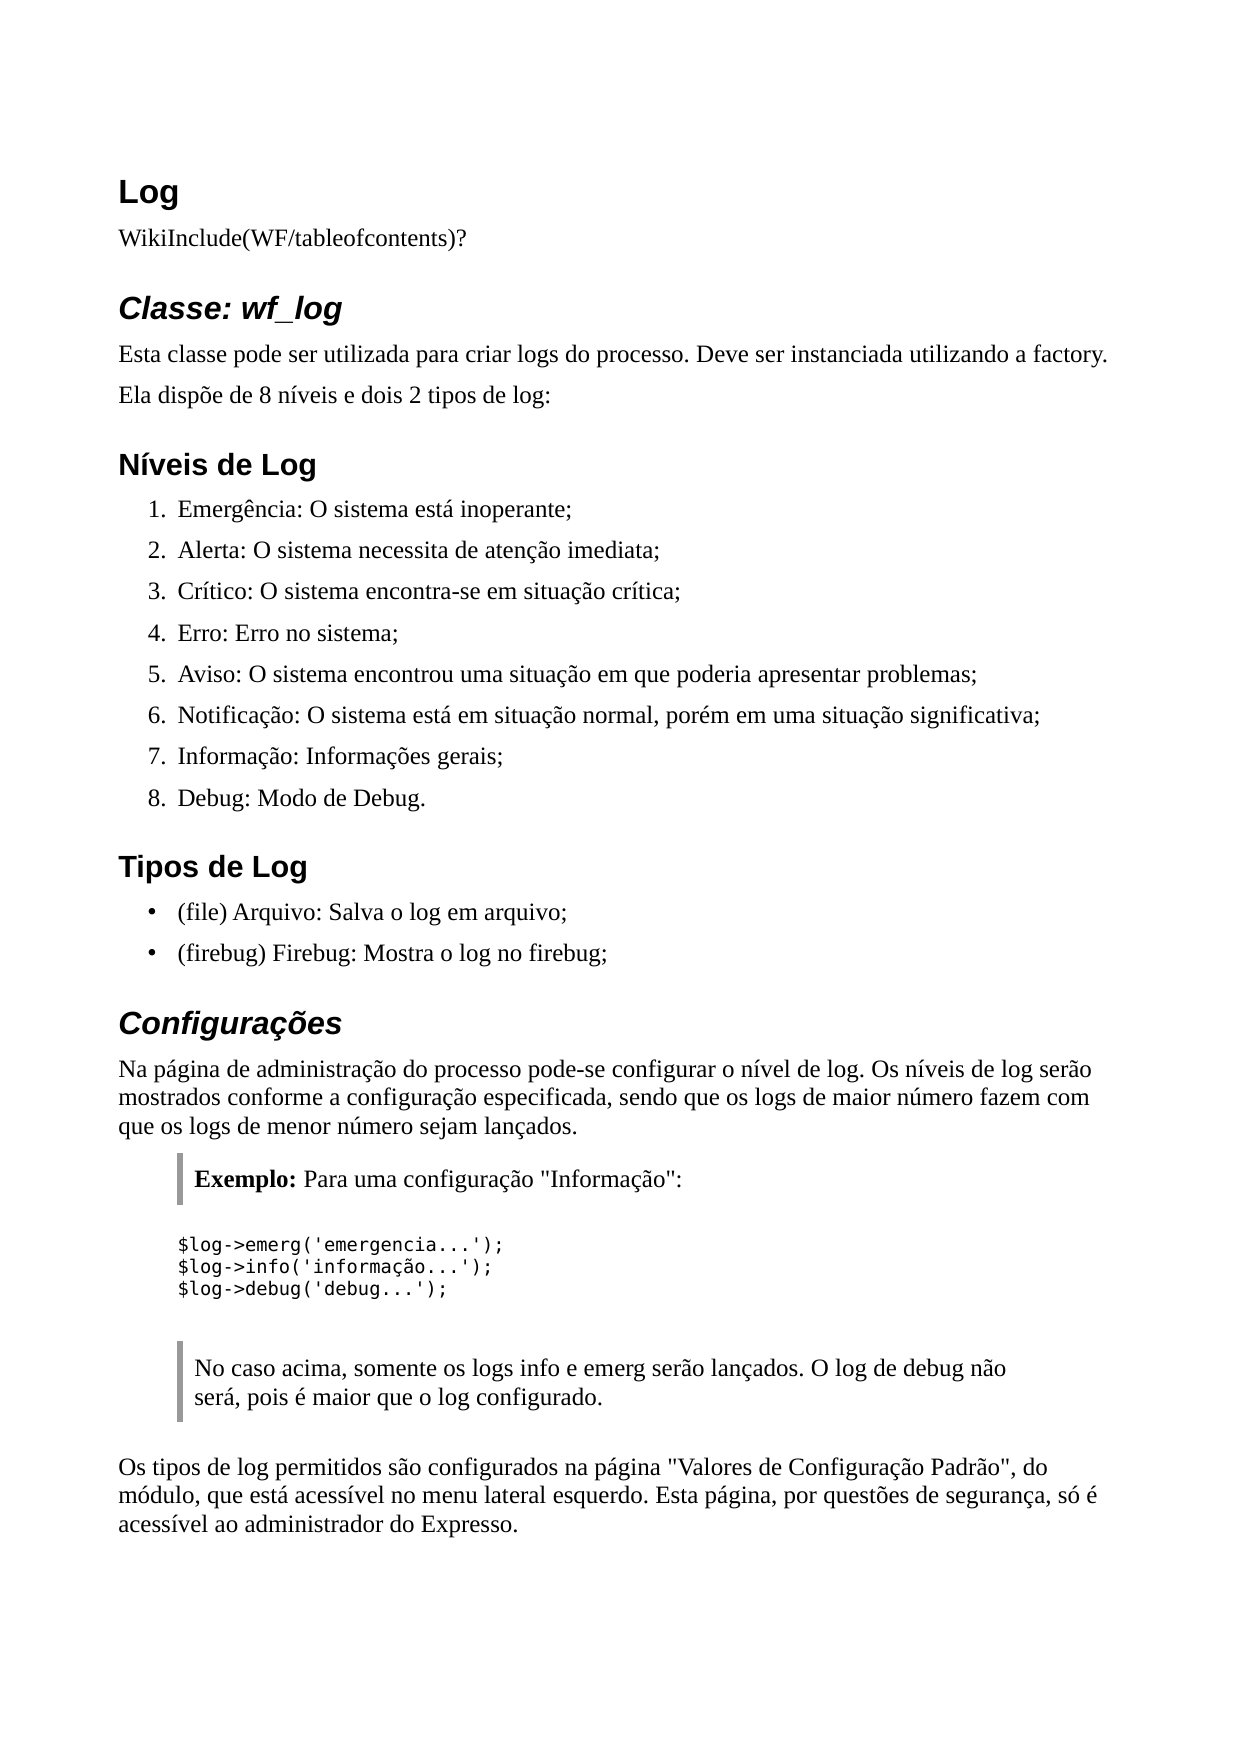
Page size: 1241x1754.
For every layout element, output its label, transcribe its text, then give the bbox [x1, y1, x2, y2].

list Notificação: O sistema está em situação normal, porém em uma situação significativa; [148, 700, 1122, 729]
text Os tipos de log permitidos são configurados na página "Valores de Configuração Padrão", do módulo, que está acessível no menu lateral esquerdo. Esta página, por questões de segurança, só é acessível ao administrador do Expresso. [118, 1452, 1122, 1538]
list (firebug) Firebug: Mostra o log no firebug; [148, 938, 1122, 967]
subtitle Configurações [118, 1004, 1122, 1041]
subtitle Classe: wf_log [118, 289, 1122, 326]
text WikiInclude(WF/tableofcontents)? [118, 223, 1122, 252]
subtitle Níveis de Log [118, 446, 1122, 481]
text No caso acima, somente os logs info e emerg serão lançados. O log de debug não será, pois é maior que o log configurado. [183, 1341, 1063, 1422]
text Na página de administração do processo pode-se configurar o nível de log. Os níveis de log serão mostrados conforme a configuração especificada, sendo que os logs de maior número fazem com que os logs de menor número sejam lançados. [118, 1054, 1122, 1140]
text Exemplo: Para uma configuração "Informação": [177, 1152, 1063, 1205]
list Informação: Informações gerais; [148, 741, 1122, 770]
text $log->emerg('emergencia...'); $log->info('informação...'); $log->debug('debug...'); [177, 1234, 1063, 1300]
list Crítico: O sistema encontra-se em situação crítica; [148, 576, 1122, 605]
list Debug: Modo de Debug. [148, 783, 1122, 811]
text Esta classe pode ser utilizada para criar logs do processo. Deve ser instanciada utilizando a factory. [118, 339, 1122, 367]
list Aviso: O sistema encontrou uma situação em que poderia apresentar problemas; [148, 659, 1122, 688]
list Alerta: O sistema necessita de atenção imediata; [148, 535, 1122, 564]
subtitle Log [118, 172, 1122, 211]
text Ela dispõe de 8 níveis e dois 2 tipos de log: [118, 380, 1122, 409]
list Emergência: O sistema está inoperante; [148, 494, 1122, 523]
list (file) Arquivo: Salva o log em arquivo; [148, 897, 1122, 926]
subtitle Tipos de Log [118, 849, 1122, 884]
list Erro: Erro no sistema; [148, 618, 1122, 646]
